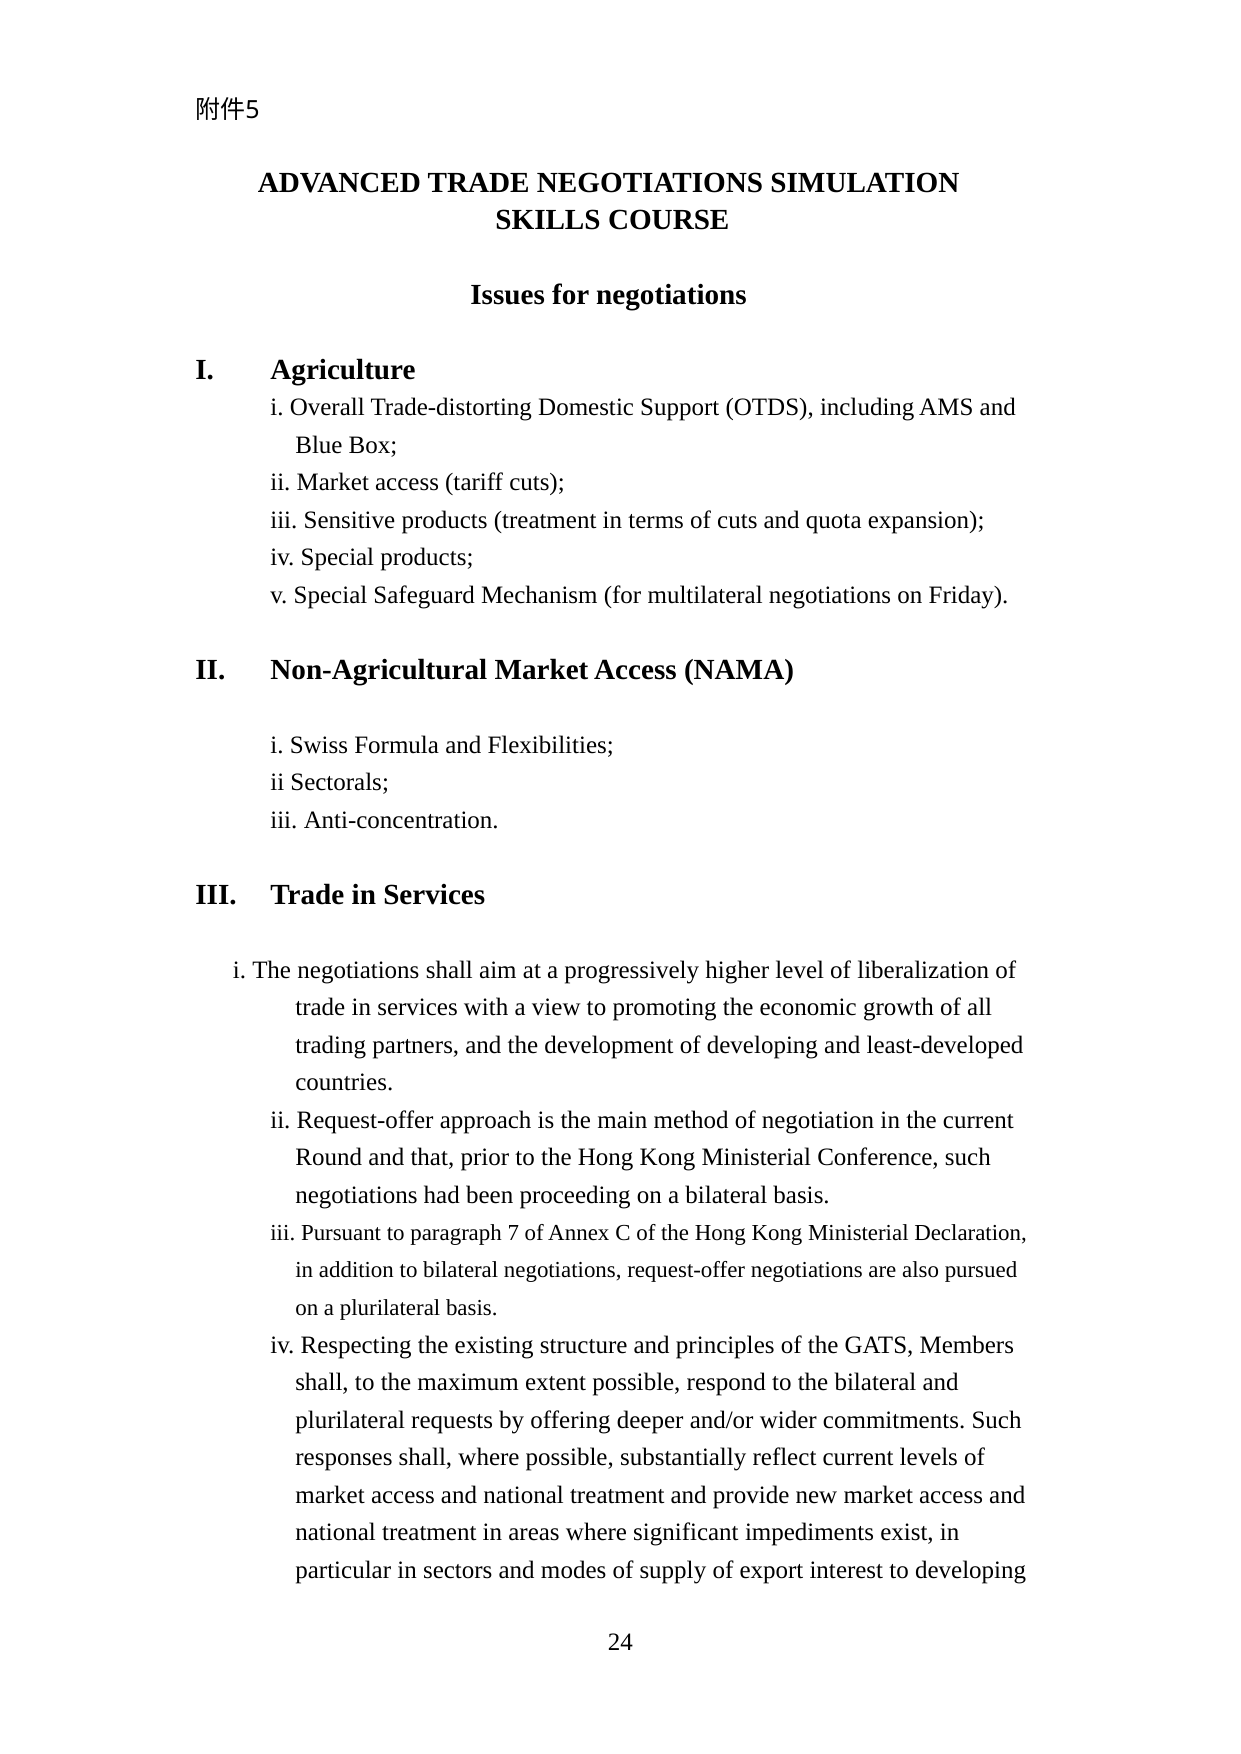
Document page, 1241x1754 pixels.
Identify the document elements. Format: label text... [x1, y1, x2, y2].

text 附件5 [195, 89, 1045, 126]
text ADVANCED TRADE NEGOTIATIONS SIMULATION [195, 164, 1045, 201]
subtitle i. The negotiations shall aim at a progressively higher level of liberalization of trade in services with a view to promoting the economic growth of all trading partners, and the development of developing and least-developed countries. [195, 951, 1045, 1101]
subtitle ii. Request-offer approach is the main method of negotiation in the current Round and that, prior to the Hong Kong Ministerial Conference, such negotiations had been proceeding on a bilateral basis. [195, 1101, 1045, 1214]
subtitle iii. Sensitive products (treatment in terms of cuts and quota expansion); [195, 501, 1045, 539]
subtitle i. Overall Trade-distorting Domestic Support (OTDS), including AMS and Blue Box; [195, 389, 1045, 464]
subtitle iii. Pursuant to paragraph 7 of Annex C of the Hong Kong Ministerial Declaration, in addition to bilateral negotiations, request-offer negotiations are also pursued on a plurilateral basis. [195, 1214, 1045, 1326]
subtitle II. Non-Agricultural Market Access (NAMA) [195, 651, 1045, 689]
text SKILLS COURSE [195, 201, 1045, 239]
subtitle iv. Respecting the existing structure and principles of the GATS, Members shall, to the maximum extent possible, respond to the bilateral and plurilateral requests by offering deeper and/or wider commitments. Such responses shall, where possible, substantially reflect current levels of market access and national treatment and provide new market access and national treatment in areas where significant impediments exist, in particular in sectors and modes of supply of export interest to developing [195, 1326, 1045, 1589]
subtitle ii. Market access (tariff cuts); [195, 464, 1045, 501]
subtitle i. Swiss Formula and Flexibilities; [195, 726, 1045, 764]
subtitle iv. Special products; [195, 539, 1045, 576]
subtitle iii. Anti-concentration. [195, 801, 1045, 839]
text Issues for negotiations [195, 276, 1045, 314]
subtitle I. Agriculture [195, 351, 1045, 389]
subtitle ii Sectorals; [195, 764, 1045, 801]
subtitle v. Special Safeguard Mechanism (for multilateral negotiations on Friday). [195, 576, 1045, 614]
subtitle III. Trade in Services [195, 876, 1045, 914]
